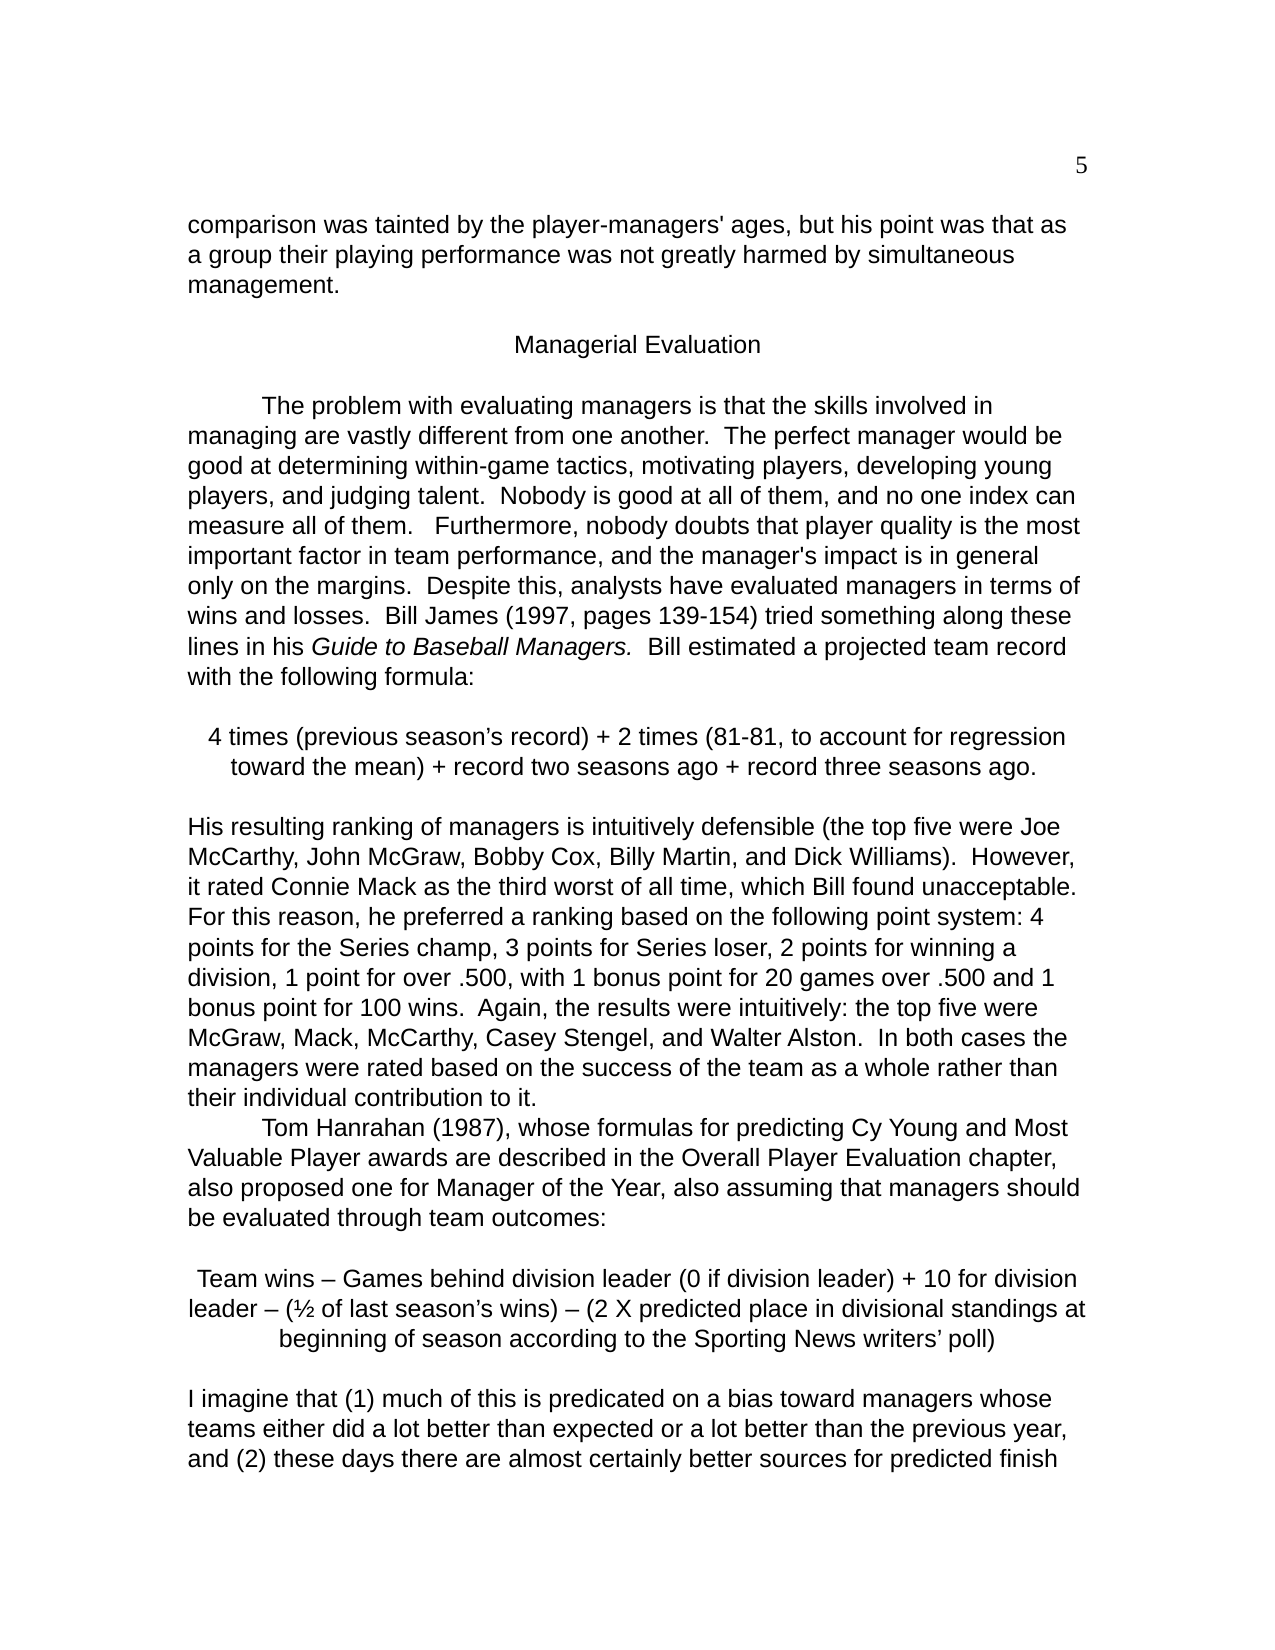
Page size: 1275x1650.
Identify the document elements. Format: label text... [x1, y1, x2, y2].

text His resulting ranking of managers is intuitively defensible (the top five were Joe McCarthy, John McGraw, Bobby Cox, Billy Martin, and Dick Williams). However, it rated Connie Mack as the third worst of all time, which Bill found unacceptable. For this reason, he preferred a ranking based on the following point system: 4 points for the Series champ, 3 points for Series loser, 2 points for winning a division, 1 point for over .500, with 1 bonus point for 20 games over .500 and 1 bonus point for 100 wins. Again, the results were intuitively: the top five were McGraw, Mack, McCarthy, Casey Stengel, and Walter Alston. In both cases the managers were rated based on the success of the team as a whole rather than their individual contribution to it. [187, 812, 1087, 1112]
text 4 times (previous season’s record) + 2 times (81-81, to account for regression toward the mean) + record two seasons ago + record three seasons ago. [187, 722, 1087, 781]
text Managerial Evaluation [187, 330, 1087, 359]
text Tom Hanrahan (1987), whose formulas for predicting Cy Young and Most Valuable Player awards are described in the Overall Player Evaluation chapter, also proposed one for Manager of the Year, also assuming that managers should be evaluated through team outcomes: [187, 1113, 1087, 1232]
text Team wins – Games behind division leader (0 if division leader) + 10 for division leader – (½ of last season’s wins) – (2 X predicted place in divisional standings at beginning of season according to the Sporting News writers’ poll) [187, 1264, 1087, 1353]
text The problem with evaluating managers is that the skills involved in managing are vastly different from one another. The perfect manager would be good at determining within-game tactics, motivating players, developing young players, and judging talent. Nobody is good at all of them, and no one index can measure all of them. Furthermore, nobody doubts that player quality is the most important factor in team performance, and the manager's impact is in general only on the margins. Despite this, analysts have evaluated managers in terms of wins and losses. Bill James (1997, pages 139-154) tried something along these lines in his Guide to Baseball Managers. Bill estimated a projected team record with the following formula: [187, 391, 1087, 690]
text I imagine that (1) much of this is predicated on a bias toward managers whose teams either did a lot better than expected or a lot better than the previous year, and (2) these days there are almost certainly better sources for predicted finish [187, 1384, 1087, 1473]
text comparison was tainted by the player-managers' ages, but his point was that as a group their playing performance was not greatly harmed by simultaneous management. [187, 210, 1087, 299]
